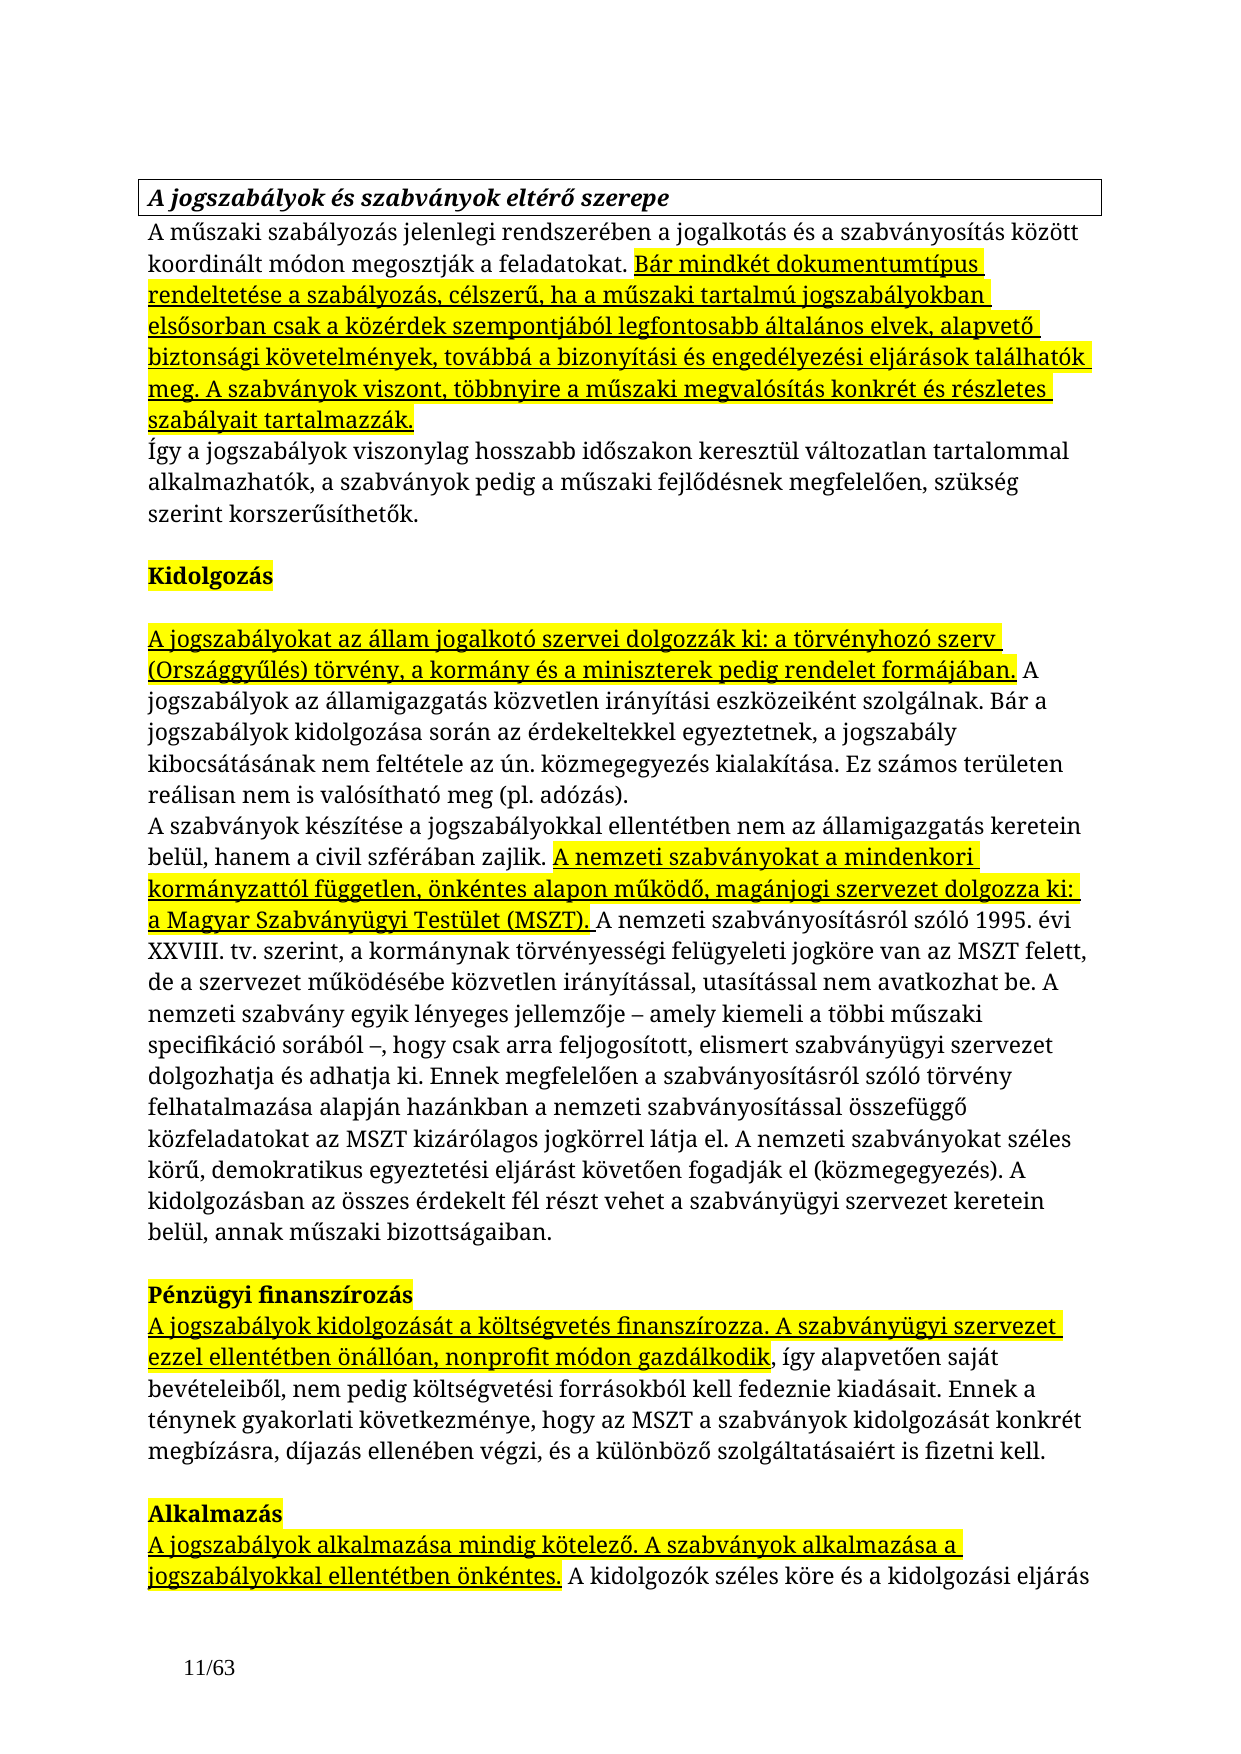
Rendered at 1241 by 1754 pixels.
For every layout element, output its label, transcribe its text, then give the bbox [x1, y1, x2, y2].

text A jogszabályokat az állam jogalkotó szervei dolgozzák ki: a törvényhozó szerv (Országgyűlés) törvény, a kormány és a miniszterek pedig rendelet formájában. A jogszabályok az államigazgatás közvetlen irányítási eszközeiként szolgálnak. Bár a jogszabályok kidolgozása során az érdekeltekkel egyeztetnek, a jogszabály kibocsátásának nem feltétele az ún. közmegegyezés kialakítása. Ez számos területen reálisan nem is valósítható meg (pl. adózás). [148, 623, 1093, 810]
text Pénzügyi finanszírozás [148, 1279, 1093, 1310]
text A jogszabályok és szabványok eltérő szerepe [139, 180, 1101, 215]
text Alkalmazás [148, 1498, 1093, 1529]
text A szabványok készítése a jogszabályokkal ellentétben nem az államigazgatás keretein belül, hanem a civil szférában zajlik. A nemzeti szabványokat a mindenkori kormányzattól független, önkéntes alapon működő, magánjogi szervezet dolgozza ki: a Magyar Szabványügyi Testület (MSZT). A nemzeti szabványosításról szóló 1995. évi XXVIII. tv. szerint, a kormánynak törvényességi felügyeleti jogköre van az MSZT felett, de a szervezet működésébe közvetlen irányítással, utasítással nem avatkozhat be. A nemzeti szabvány egyik lényeges jellemzője – amely kiemeli a többi műszaki specifikáció sorából –, hogy csak arra feljogosított, elismert szabványügyi szervezet dolgozhatja és adhatja ki. Ennek megfelelően a szabványosításról szóló törvény felhatalmazása alapján hazánkban a nemzeti szabványosítással összefüggő közfeladatokat az MSZT kizárólagos jogkörrel látja el. A nemzeti szabványokat széles körű, demokratikus egyeztetési eljárást követően fogadják el (közmegegyezés). A kidolgozásban az összes érdekelt fél részt vehet a szabványügyi szervezet keretein belül, annak műszaki bizottságaiban. [148, 810, 1093, 1248]
text A műszaki szabályozás jelenlegi rendszerében a jogalkotás és a szabványosítás között koordinált módon megosztják a feladatokat. Bár mindkét dokumentumtípus rendeltetése a szabályozás, célszerű, ha a műszaki tartalmú jogszabályokban elsősorban csak a közérdek szempontjából legfontosabb általános elvek, alapvető biztonsági követelmények, továbbá a bizonyítási és engedélyezési eljárások találhatók meg. A szabványok viszont, többnyire a műszaki megvalósítás konkrét és részletes szabályait tartalmazzák. [148, 216, 1093, 435]
text A jogszabályok alkalmazása mindig kötelező. A szabványok alkalmazása a jogszabályokkal ellentétben önkéntes. A kidolgozók széles köre és a kidolgozási eljárás [148, 1529, 1093, 1591]
text Kidolgozás [148, 560, 1093, 591]
text Így a jogszabályok viszonylag hosszabb időszakon keresztül változatlan tartalommal alkalmazhatók, a szabványok pedig a műszaki fejlődésnek megfelelően, szükség szerint korszerűsíthetők. [148, 435, 1093, 529]
text A jogszabályok kidolgozását a költségvetés finanszírozza. A szabványügyi szervezet ezzel ellentétben önállóan, nonprofit módon gazdálkodik, így alapvetően saját bevételeiből, nem pedig költségvetési forrásokból kell fedeznie kiadásait. Ennek a ténynek gyakorlati következménye, hogy az MSZT a szabványok kidolgozását konkrét megbízásra, díjazás ellenében végzi, és a különböző szolgáltatásaiért is fizetni kell. [148, 1310, 1093, 1466]
